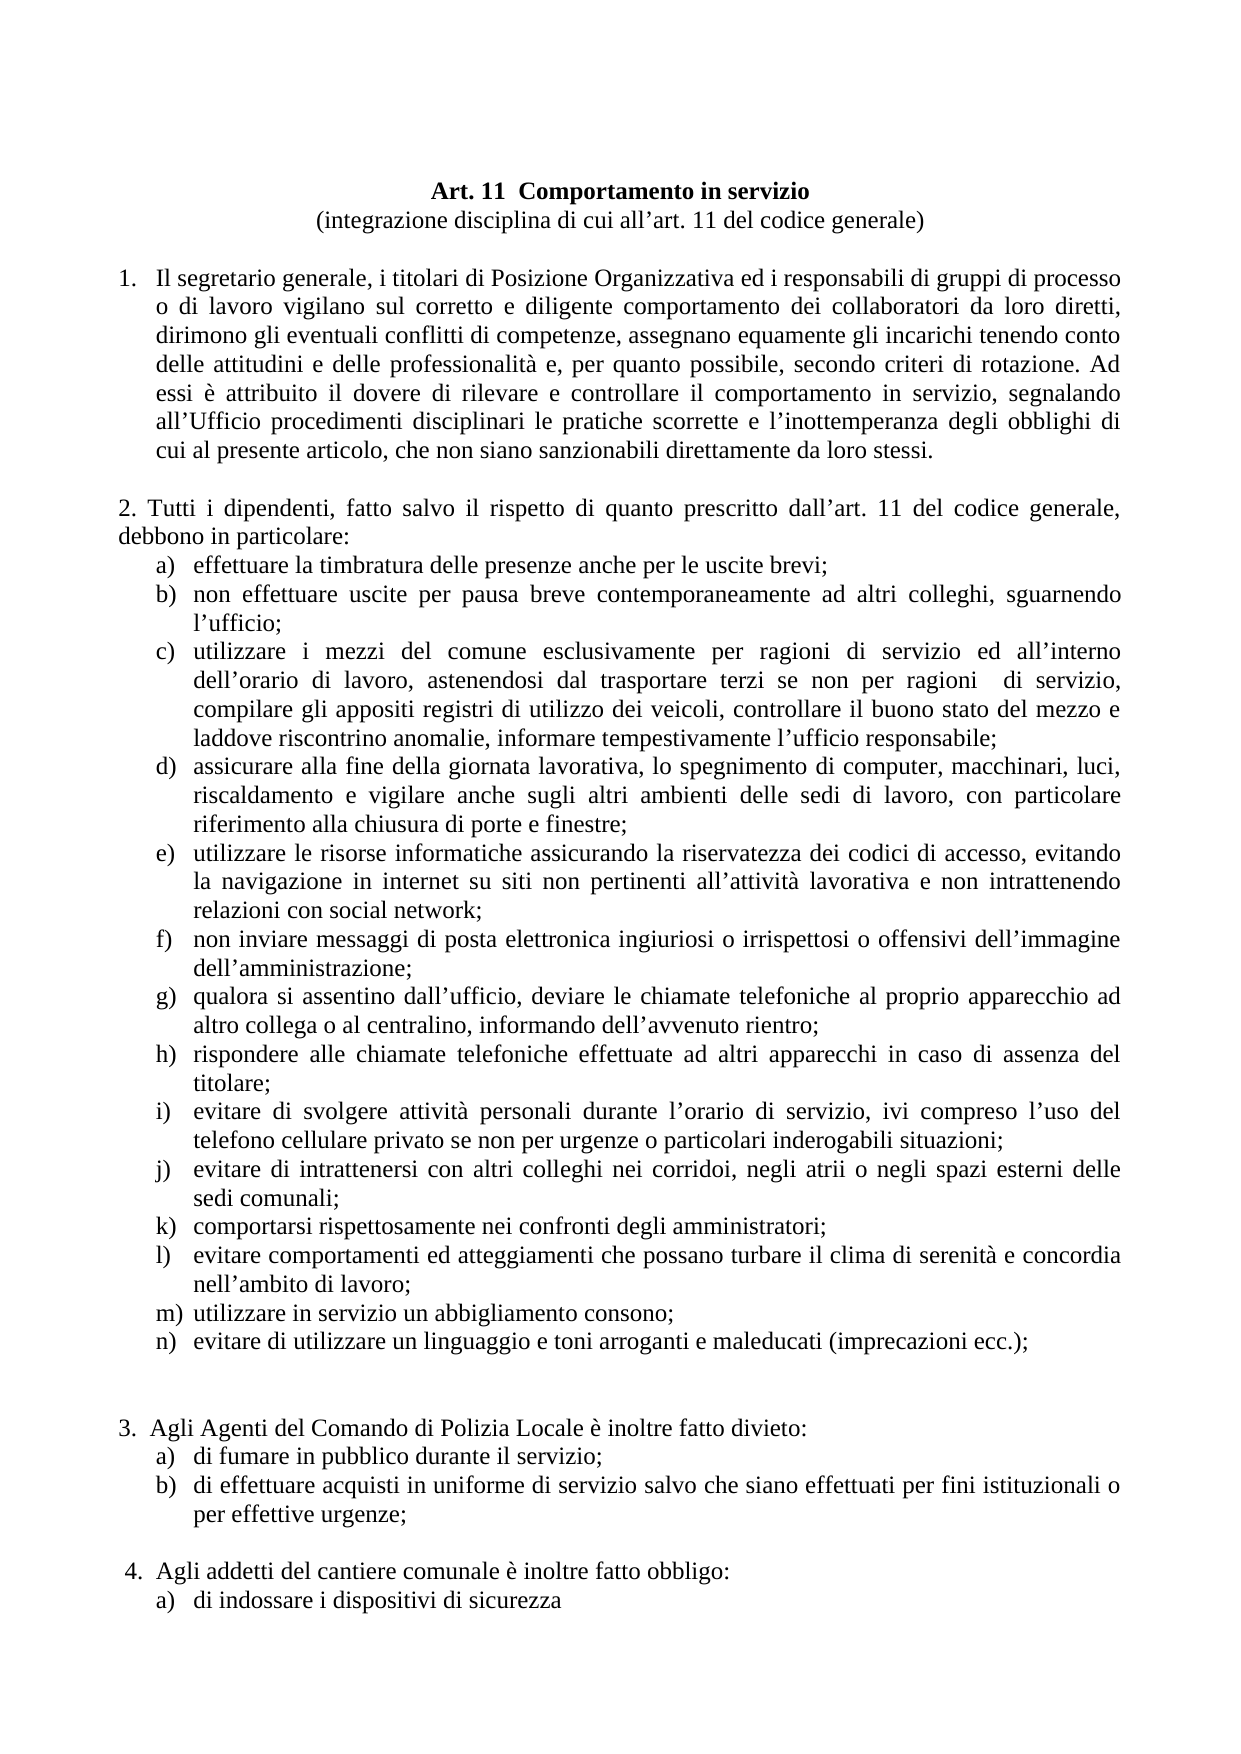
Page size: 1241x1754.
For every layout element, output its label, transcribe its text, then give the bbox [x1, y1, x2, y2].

text 4. Agli addetti del cantiere comunale è inoltre fatto obbligo: [118, 1556, 1122, 1585]
list utilizzare le risorse informatiche assicurando la riservatezza dei codici di accesso, evitando la navigazione in internet su siti non pertinenti all’attività lavorativa e non intrattenendo relazioni con social network; [156, 838, 1122, 924]
list non effettuare uscite per pausa breve contemporaneamente ad altri colleghi, sguarnendo l’ufficio; [156, 579, 1122, 636]
list effettuare la timbratura delle presenze anche per le uscite brevi; [156, 550, 1122, 579]
text Art. 11 Comportamento in servizio [118, 176, 1122, 205]
list evitare comportamenti ed atteggiamenti che possano turbare il clima di serenità e concordia nell’ambito di lavoro; [156, 1240, 1122, 1298]
list assicurare alla fine della giornata lavorativa, lo spegnimento di computer, macchinari, luci, riscaldamento e vigilare anche sugli altri ambienti delle sedi di lavoro, con particolare riferimento alla chiusura di porte e finestre; [156, 751, 1122, 838]
list comportarsi rispettosamente nei confronti degli amministratori; [156, 1211, 1122, 1240]
list evitare di utilizzare un linguaggio e toni arroganti e maleducati (imprecazioni ecc.); [156, 1326, 1122, 1355]
list di fumare in pubblico durante il servizio; [156, 1441, 1122, 1470]
text 3. Agli Agenti del Comando di Polizia Locale è inoltre fatto divieto: [118, 1413, 1122, 1441]
list evitare di intrattenersi con altri colleghi nei corridoi, negli atrii o negli spazi esterni delle sedi comunali; [156, 1154, 1122, 1211]
list rispondere alle chiamate telefoniche effettuate ad altri apparecchi in caso di assenza del titolare; [156, 1039, 1122, 1096]
text (integrazione disciplina di cui all’art. 11 del codice generale) [118, 205, 1122, 234]
list non inviare messaggi di posta elettronica ingiuriosi o irrispettosi o offensivi dell’immagine dell’amministrazione; [156, 924, 1122, 981]
list di indossare i dispositivi di sicurezza [156, 1585, 1122, 1614]
list evitare di svolgere attività personali durante l’orario di servizio, ivi compreso l’uso del telefono cellulare privato se non per urgenze o particolari inderogabili situazioni; [156, 1096, 1122, 1154]
list utilizzare in servizio un abbigliamento consono; [156, 1298, 1122, 1326]
list di effettuare acquisti in uniforme di servizio salvo che siano effettuati per fini istituzionali o per effettive urgenze; [156, 1470, 1122, 1528]
list utilizzare i mezzi del comune esclusivamente per ragioni di servizio ed all’interno dell’orario di lavoro, astenendosi dal trasportare terzi se non per ragioni di servizio, compilare gli appositi registri di utilizzo dei veicoli, controllare il buono stato del mezzo e laddove riscontrino anomalie, informare tempestivamente l’ufficio responsabile; [156, 636, 1122, 751]
list qualora si assentino dall’ufficio, deviare le chiamate telefoniche al proprio apparecchio ad altro collega o al centralino, informando dell’avvenuto rientro; [156, 981, 1122, 1039]
text 2. Tutti i dipendenti, fatto salvo il rispetto di quanto prescritto dall’art. 11 del codice generale, debbono in particolare: [118, 493, 1122, 550]
list Il segretario generale, i titolari di Posizione Organizzativa ed i responsabili di gruppi di processo o di lavoro vigilano sul corretto e diligente comportamento dei collaboratori da loro diretti, dirimono gli eventuali conflitti di competenze, assegnano equamente gli incarichi tenendo conto delle attitudini e delle professionalità e, per quanto possibile, secondo criteri di rotazione. Ad essi è attribuito il dovere di rilevare e controllare il comportamento in servizio, segnalando all’Ufficio procedimenti disciplinari le pratiche scorrette e l’inottemperanza degli obblighi di cui al presente articolo, che non siano sanzionabili direttamente da loro stessi. [118, 263, 1122, 464]
